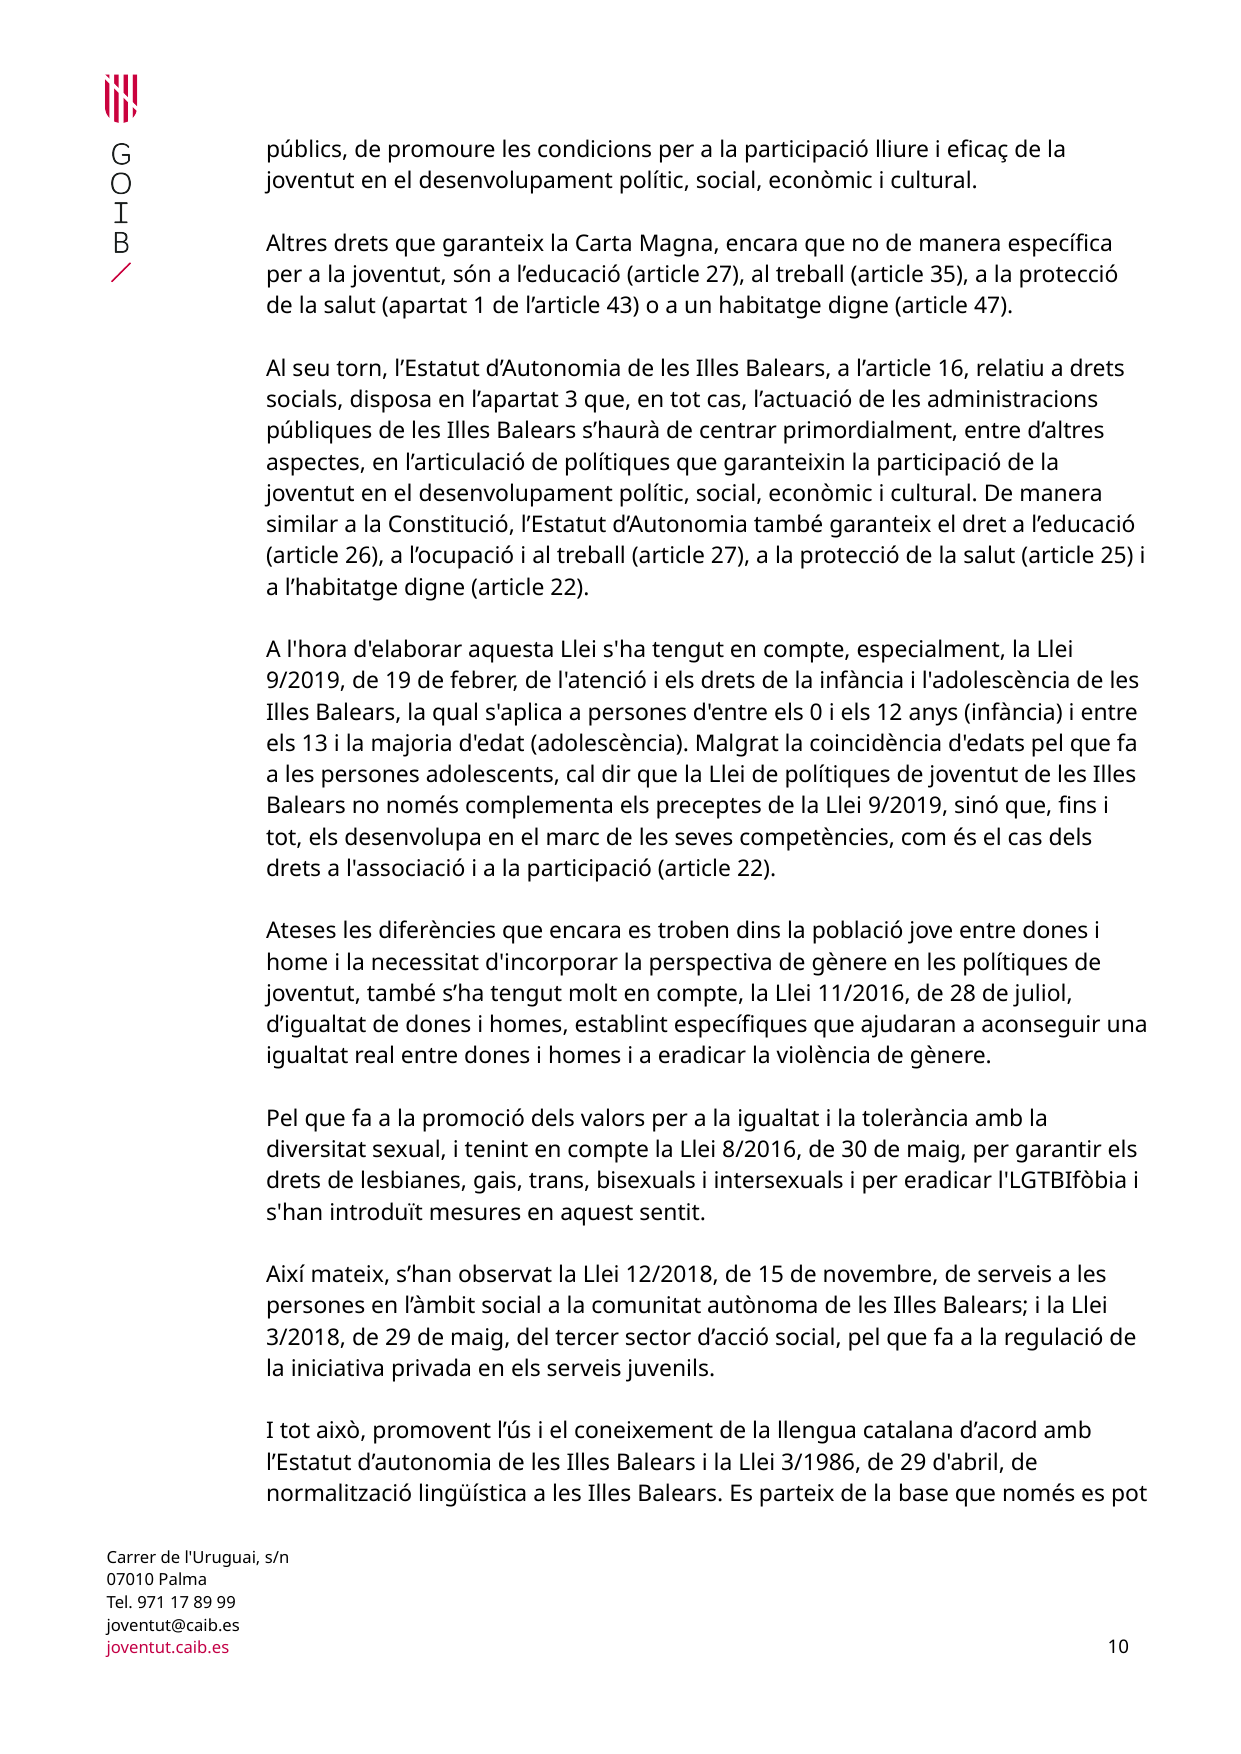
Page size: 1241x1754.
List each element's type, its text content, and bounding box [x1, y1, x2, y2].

text Ateses les diferències que encara es troben dins la població jove entre dones i home i la necessitat d'incorporar la perspectiva de gènere en les polítiques de joventut, també s’ha tengut molt en compte, la Llei 11/2016, de 28 de juliol, d’igualtat de dones i homes, establint específiques que ajudaran a aconseguir una igualtat real entre dones i homes i a eradicar la violència de gènere. [266, 914, 1152, 1070]
text Així mateix, s’han observat la Llei 12/2018, de 15 de novembre, de serveis a les persones en l’àmbit social a la comunitat autònoma de les Illes Balears; i la Llei 3/2018, de 29 de maig, del tercer sector d’acció social, pel que fa a la regulació de la iniciativa privada en els serveis juvenils. [266, 1258, 1152, 1383]
picture [76, 51, 166, 313]
text Pel que fa a la promoció dels valors per a la igualtat i la tolerància amb la diversitat sexual, i tenint en compte la Llei 8/2016, de 30 de maig, per garantir els drets de lesbianes, gais, trans, bisexuals i intersexuals i per eradicar l'LGTBIfòbia i s'han introduït mesures en aquest sentit. [266, 1102, 1152, 1227]
text I tot això, promovent l’ús i el coneixement de la llengua catalana d’acord amb l’Estatut d’autonomia de les Illes Balears i la Llei 3/1986, de 29 d'abril, de normalització lingüística a les Illes Balears. Es parteix de la base que només es pot [266, 1414, 1152, 1508]
text públics, de promoure les condicions per a la participació lliure i eficaç de la joventut en el desenvolupament polític, social, econòmic i cultural. [266, 133, 1152, 195]
text A l'hora d'elaborar aquesta Llei s'ha tengut en compte, especialment, la Llei 9/2019, de 19 de febrer, de l'atenció i els drets de la infància i l'adolescència de les Illes Balears, la qual s'aplica a persones d'entre els 0 i els 12 anys (infància) i entre els 13 i la majoria d'edat (adolescència). Malgrat la coincidència d'edats pel que fa a les persones adolescents, cal dir que la Llei de polítiques de joventut de les Illes Balears no només complementa els preceptes de la Llei 9/2019, sinó que, fins i tot, els desenvolupa en el marc de les seves competències, com és el cas dels drets a l'associació i a la participació (article 22). [266, 633, 1152, 883]
text Altres drets que garanteix la Carta Magna, encara que no de manera específica per a la joventut, són a l’educació (article 27), al treball (article 35), a la protecció de la salut (apartat 1 de l’article 43) o a un habitatge digne (article 47). [266, 227, 1152, 320]
text Al seu torn, l’Estatut d’Autonomia de les Illes Balears, a l’article 16, relatiu a drets socials, disposa en l’apartat 3 que, en tot cas, l’actuació de les administracions públiques de les Illes Balears s’haurà de centrar primordialment, entre d’altres aspectes, en l’articulació de polítiques que garanteixin la participació de la joventut en el desenvolupament polític, social, econòmic i cultural. De manera similar a la Constitució, l’Estatut d’Autonomia també garanteix el dret a l’educació (article 26), a l’ocupació i al treball (article 27), a la protecció de la salut (article 25) i a l’habitatge digne (article 22). [266, 352, 1152, 602]
